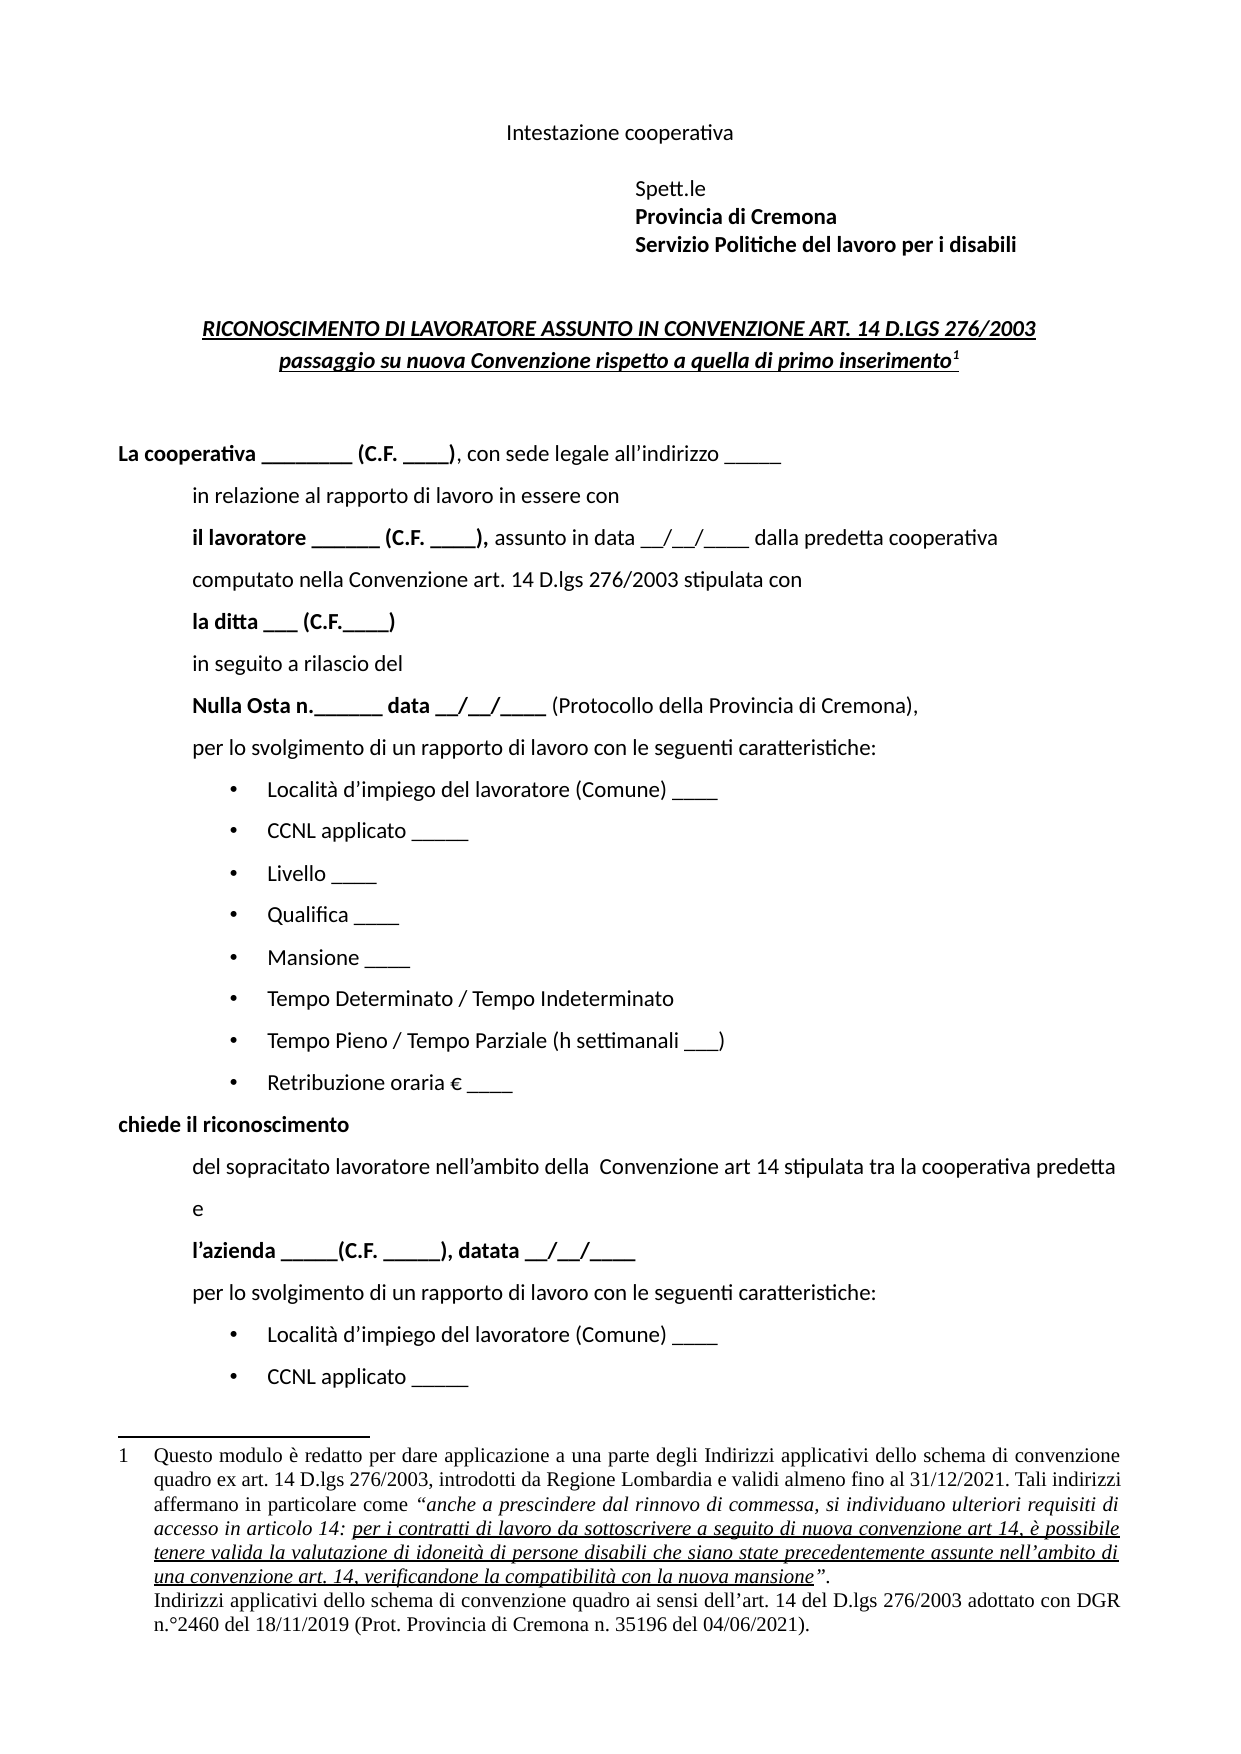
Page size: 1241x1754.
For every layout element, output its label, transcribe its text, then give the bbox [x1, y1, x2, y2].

text il lavoratore ______ (C.F. ____), assunto in data __/__/____ dalla predetta cooperativa [192, 523, 1122, 551]
list Località d’impiego del lavoratore (Comune) ____ [229, 775, 1122, 803]
list CCNL applicato _____ [229, 1362, 1122, 1390]
text Intestazione cooperativa [118, 118, 1122, 146]
text Nulla Osta n.______ data __/__/____ (Protocollo della Provincia di Cremona), [192, 691, 1122, 719]
text Servizio Politiche del lavoro per i disabili [635, 230, 1122, 258]
text in seguito a rilascio del [192, 649, 1122, 677]
list Località d’impiego del lavoratore (Comune) ____ [229, 1320, 1122, 1348]
list CCNL applicato _____ [229, 817, 1122, 845]
text computato nella Convenzione art. 14 D.lgs 276/2003 stipulata con [192, 565, 1122, 593]
list Livello ____ [229, 859, 1122, 887]
text passaggio su nuova Convenzione rispetto a quella di primo inserimento [118, 346, 1122, 374]
text l’azienda _____(C.F. _____), datata __/__/____ [192, 1236, 1122, 1264]
text Spett.le [635, 174, 1122, 202]
text per lo svolgimento di un rapporto di lavoro con le seguenti caratteristiche: [192, 733, 1122, 761]
text Questo modulo è redatto per dare applicazione a una parte degli Indirizzi applicativi dello schema di convenzione quadro ex art. 14 D.lgs 276/2003, introdotti da Regione Lombardia e validi almeno fino al 31/12/2021. Tali indirizzi affermano in particolare come “anche a prescindere dal rinnovo di commessa, si individuano ulteriori requisiti di accesso in articolo 14: per i contratti di lavoro da sottoscrivere a seguito di nuova convenzione art 14, è possibile tenere valida la valutazione di idoneità di persone disabili che siano state precedentemente assunte nell’ambito di una convenzione art. 14, verificandone la compatibilità con la nuova mansione”. [118, 1443, 1122, 1588]
text la ditta ___ (C.F.____) [192, 607, 1122, 635]
list Qualifica ____ [229, 901, 1122, 929]
list Tempo Pieno / Tempo Parziale (h settimanali ___) [229, 1027, 1122, 1054]
list Tempo Determinato / Tempo Indeterminato [229, 984, 1122, 1013]
text in relazione al rapporto di lavoro in essere con [192, 481, 1122, 509]
text Indirizzi applicativi dello schema di convenzione quadro ai sensi dell’art. 14 del D.lgs 276/2003 adottato con DGR n.°2460 del 18/11/2019 (Prot. Provincia di Cremona n. 35196 del 04/06/2021). [118, 1588, 1122, 1636]
text chiede il riconoscimento [118, 1111, 1122, 1138]
text per lo svolgimento di un rapporto di lavoro con le seguenti caratteristiche: [192, 1278, 1122, 1306]
text del sopracitato lavoratore nell’ambito della Convenzione art 14 stipulata tra la cooperativa predetta e [192, 1152, 1122, 1222]
text RICONOSCIMENTO DI LAVORATORE ASSUNTO IN CONVENZIONE ART. 14 D.LGS 276/2003 [118, 314, 1122, 342]
text La cooperativa ________ (C.F. ____), con sede legale all’indirizzo _____ [118, 439, 1122, 467]
list Mansione ____ [229, 943, 1122, 971]
text Provincia di Cremona [635, 202, 1122, 230]
list Retribuzione oraria € ____ [229, 1068, 1122, 1097]
